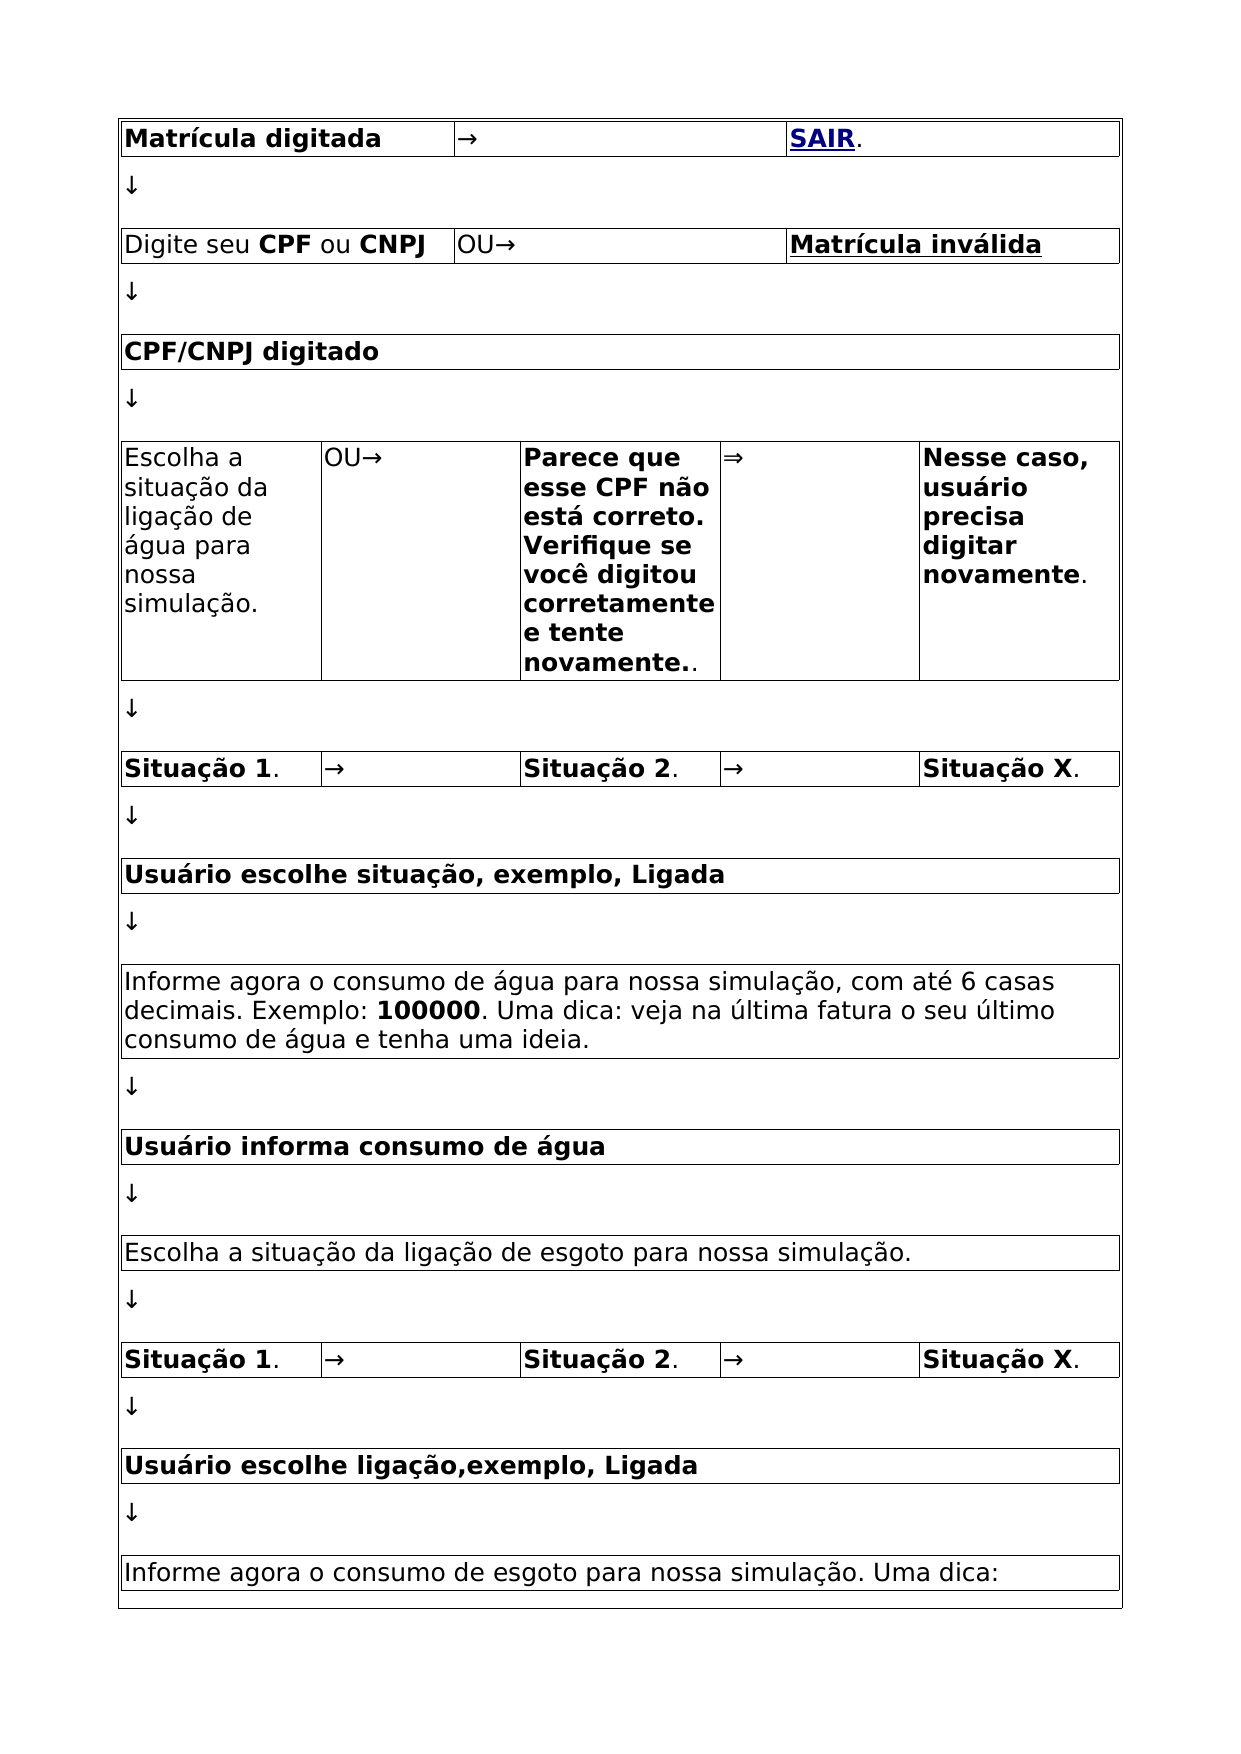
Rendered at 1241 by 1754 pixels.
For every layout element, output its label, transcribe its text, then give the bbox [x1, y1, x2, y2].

table_header CPF/CNPJ digitado [122, 335, 1119, 369]
table_header SAIR. [787, 122, 1119, 156]
table_header Usuário escolhe ligação,exemplo, Ligada [122, 1449, 1119, 1483]
table_header Digite seu CPF ou CNPJ [122, 229, 454, 263]
table_header → [455, 122, 786, 156]
table_header Situação 2. [521, 1343, 720, 1377]
table_header Usuário escolhe situação, exemplo, Ligada [122, 859, 1119, 893]
table_header Situação 1. [122, 1343, 321, 1377]
table_header → [721, 1343, 919, 1377]
table_header → [322, 752, 520, 786]
table_header → [322, 1343, 520, 1377]
table_header Matrícula inválida [787, 229, 1119, 263]
table_header ⇒ [721, 442, 919, 680]
table_header OU→ [322, 442, 520, 680]
table_header Nesse caso, usuário precisa digitar novamente. [920, 442, 1119, 680]
table_header Informe agora o consumo de água para nossa simulação, com até 6 casas decimais. Exemplo: 100000. Uma dica: veja na última fatura o seu último consumo de água e tenha uma ideia. [122, 965, 1119, 1057]
table_header Usuário informa consumo de água [122, 1130, 1119, 1164]
table_header Situação X. [920, 752, 1119, 786]
table_header ↓ ↓ ↓ ↓ ↓ ↓ ↓ ↓ ↓ ↓ ↓ [119, 119, 1122, 1608]
table_header Situação 2. [521, 752, 720, 786]
table_header Escolha a situação da ligação de água para nossa simulação. [122, 442, 321, 680]
table_header OU→ [455, 229, 786, 263]
table_header Informe agora o consumo de esgoto para nossa simulação. Uma dica: [122, 1556, 1119, 1590]
table_header Matrícula digitada [122, 122, 454, 156]
table_header Parece que esse CPF não está correto. Verifique se você digitou corretamente e tente novamente.. [521, 442, 720, 680]
table_header Situação X. [920, 1343, 1119, 1377]
table_header → [721, 752, 919, 786]
table_header Situação 1. [122, 752, 321, 786]
table_header Escolha a situação da ligação de esgoto para nossa simulação. [122, 1236, 1119, 1270]
